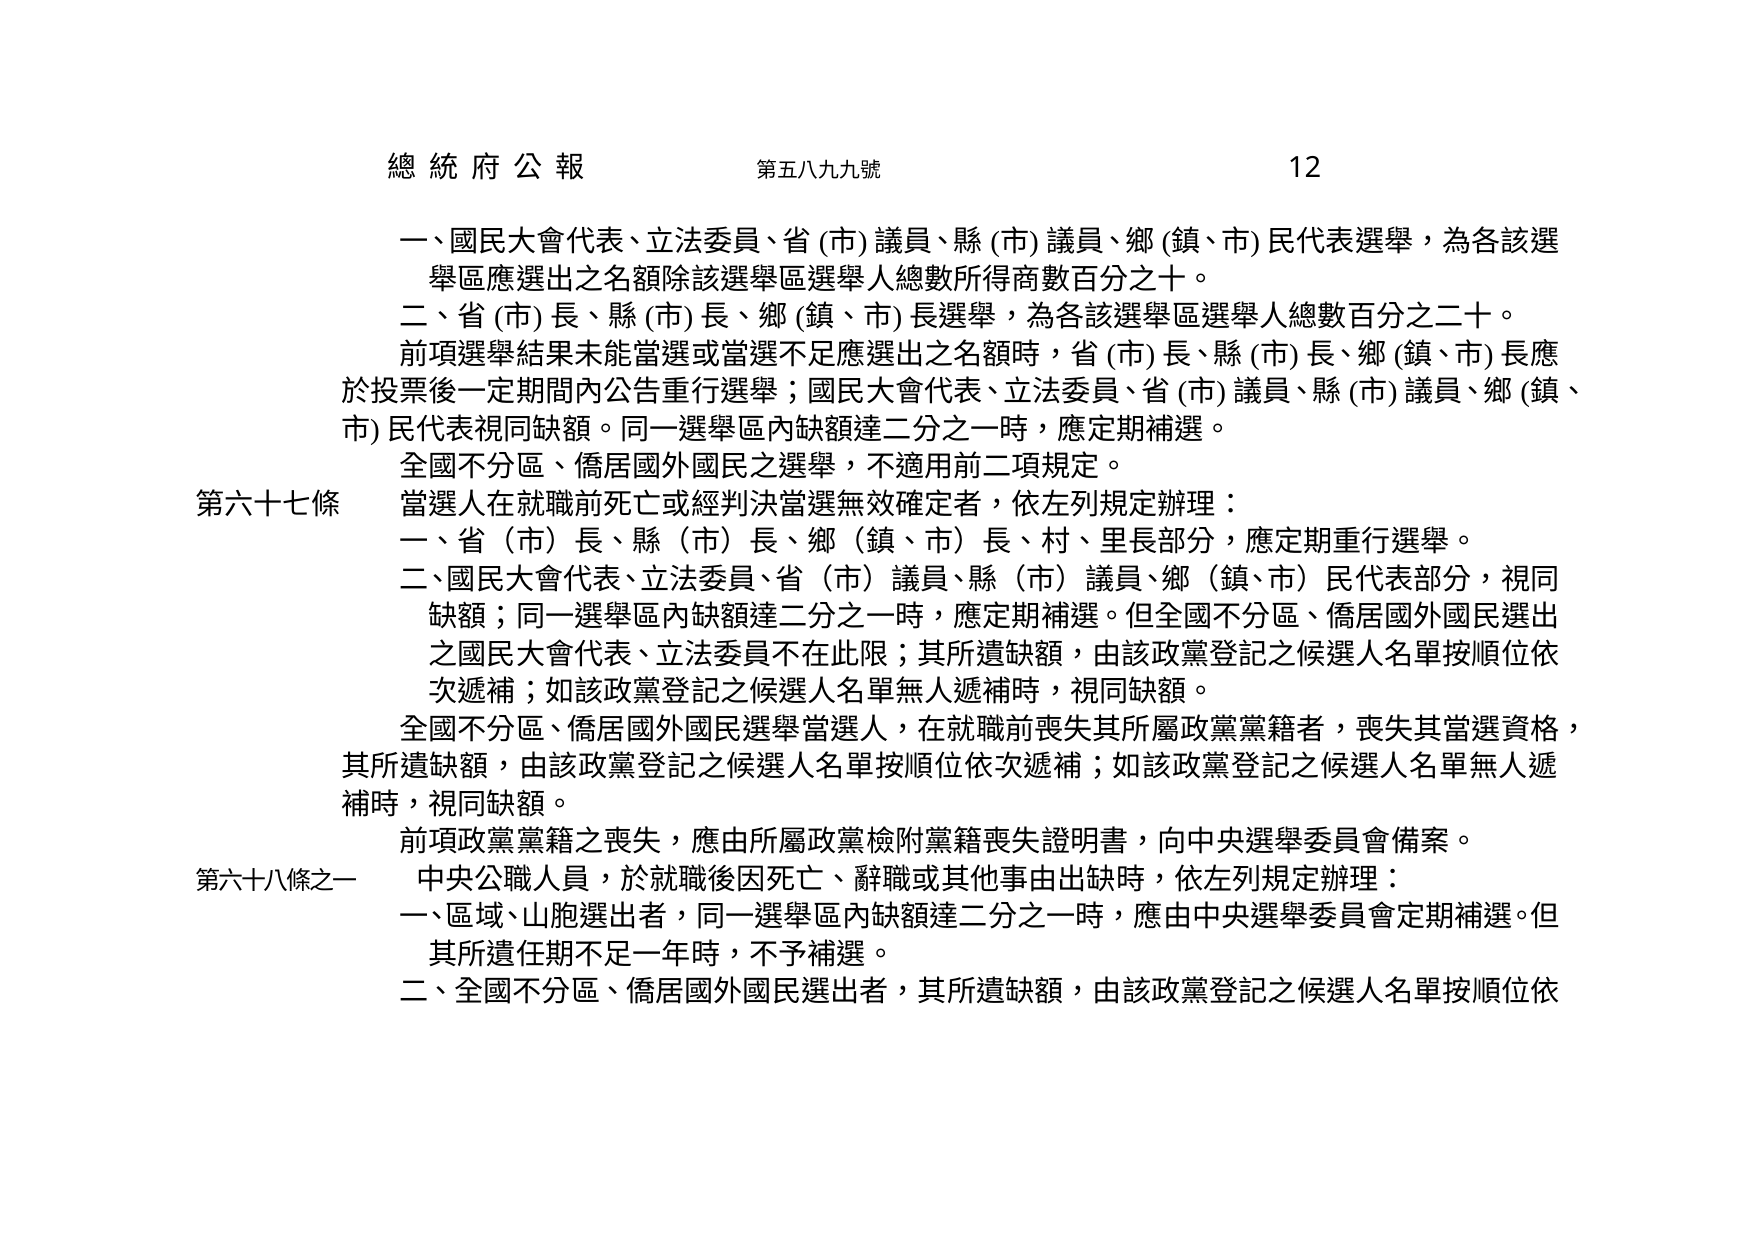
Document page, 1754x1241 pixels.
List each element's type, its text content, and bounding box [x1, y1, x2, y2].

text 二、全國不分區、僑居國外國民選出者，其所遺缺額，由該政黨登記之候選人名單按順位依 [399, 972, 1559, 1009]
text 一、省（市）長、縣（市）長、鄉（鎮、市）長、村、里長部分，應定期重行選舉。 [399, 522, 1559, 559]
text 前項政黨黨籍之喪失，應由所屬政黨檢附黨籍喪失證明書，向中央選舉委員會備案。 [341, 822, 1559, 859]
text 二、省 (市) 長、縣 (市) 長、鄉 (鎮、市) 長選舉，為各該選舉區選舉人總數百分之二十。 [399, 297, 1559, 334]
text 一、區域、山胞選出者，同一選舉區內缺額達二分之一時，應由中央選舉委員會定期補選。但其所遺任期不足一年時，不予補選。 [399, 897, 1559, 972]
text 一、國民大會代表、立法委員、省 (市) 議員、縣 (市) 議員、鄉 (鎮、市) 民代表選舉，為各該選舉區應選出之名額除該選舉區選舉人總數所得商數百分之十。 [399, 222, 1559, 297]
text 二、國民大會代表、立法委員、省（市）議員、縣（市）議員、鄉（鎮、市）民代表部分，視同缺額；同一選舉區內缺額達二分之一時，應定期補選。但全國不分區、僑居國外國民選出之國民大會代表、立法委員不在此限；其所遺缺額，由該政黨登記之候選人名單按順位依次遞補；如該政黨登記之候選人名單無人遞補時，視同缺額。 [399, 559, 1559, 709]
text 前項選舉結果未能當選或當選不足應選出之名額時，省 (市) 長、縣 (市) 長、鄉 (鎮、市) 長應於投票後一定期間內公告重行選舉；國民大會代表、立法委員、省 (市) 議員、縣 (市) 議員、鄉 (鎮、市) 民代表視同缺額。同一選舉區內缺額達二分之一時，應定期補選。 [341, 334, 1559, 447]
text 全國不分區、僑居國外國民之選舉，不適用前二項規定。 [341, 447, 1559, 484]
text 全國不分區、僑居國外國民選舉當選人，在就職前喪失其所屬政黨黨籍者，喪失其當選資格，其所遺缺額，由該政黨登記之候選人名單按順位依次遞補；如該政黨登記之候選人名單無人遞補時，視同缺額。 [341, 709, 1559, 822]
text 第六十八條之一 中央公職人員，於就職後因死亡、辭職或其他事由出缺時，依左列規定辦理： [195, 859, 1559, 897]
text 第六十七條 當選人在就職前死亡或經判決當選無效確定者，依左列規定辦理： [195, 484, 1559, 522]
